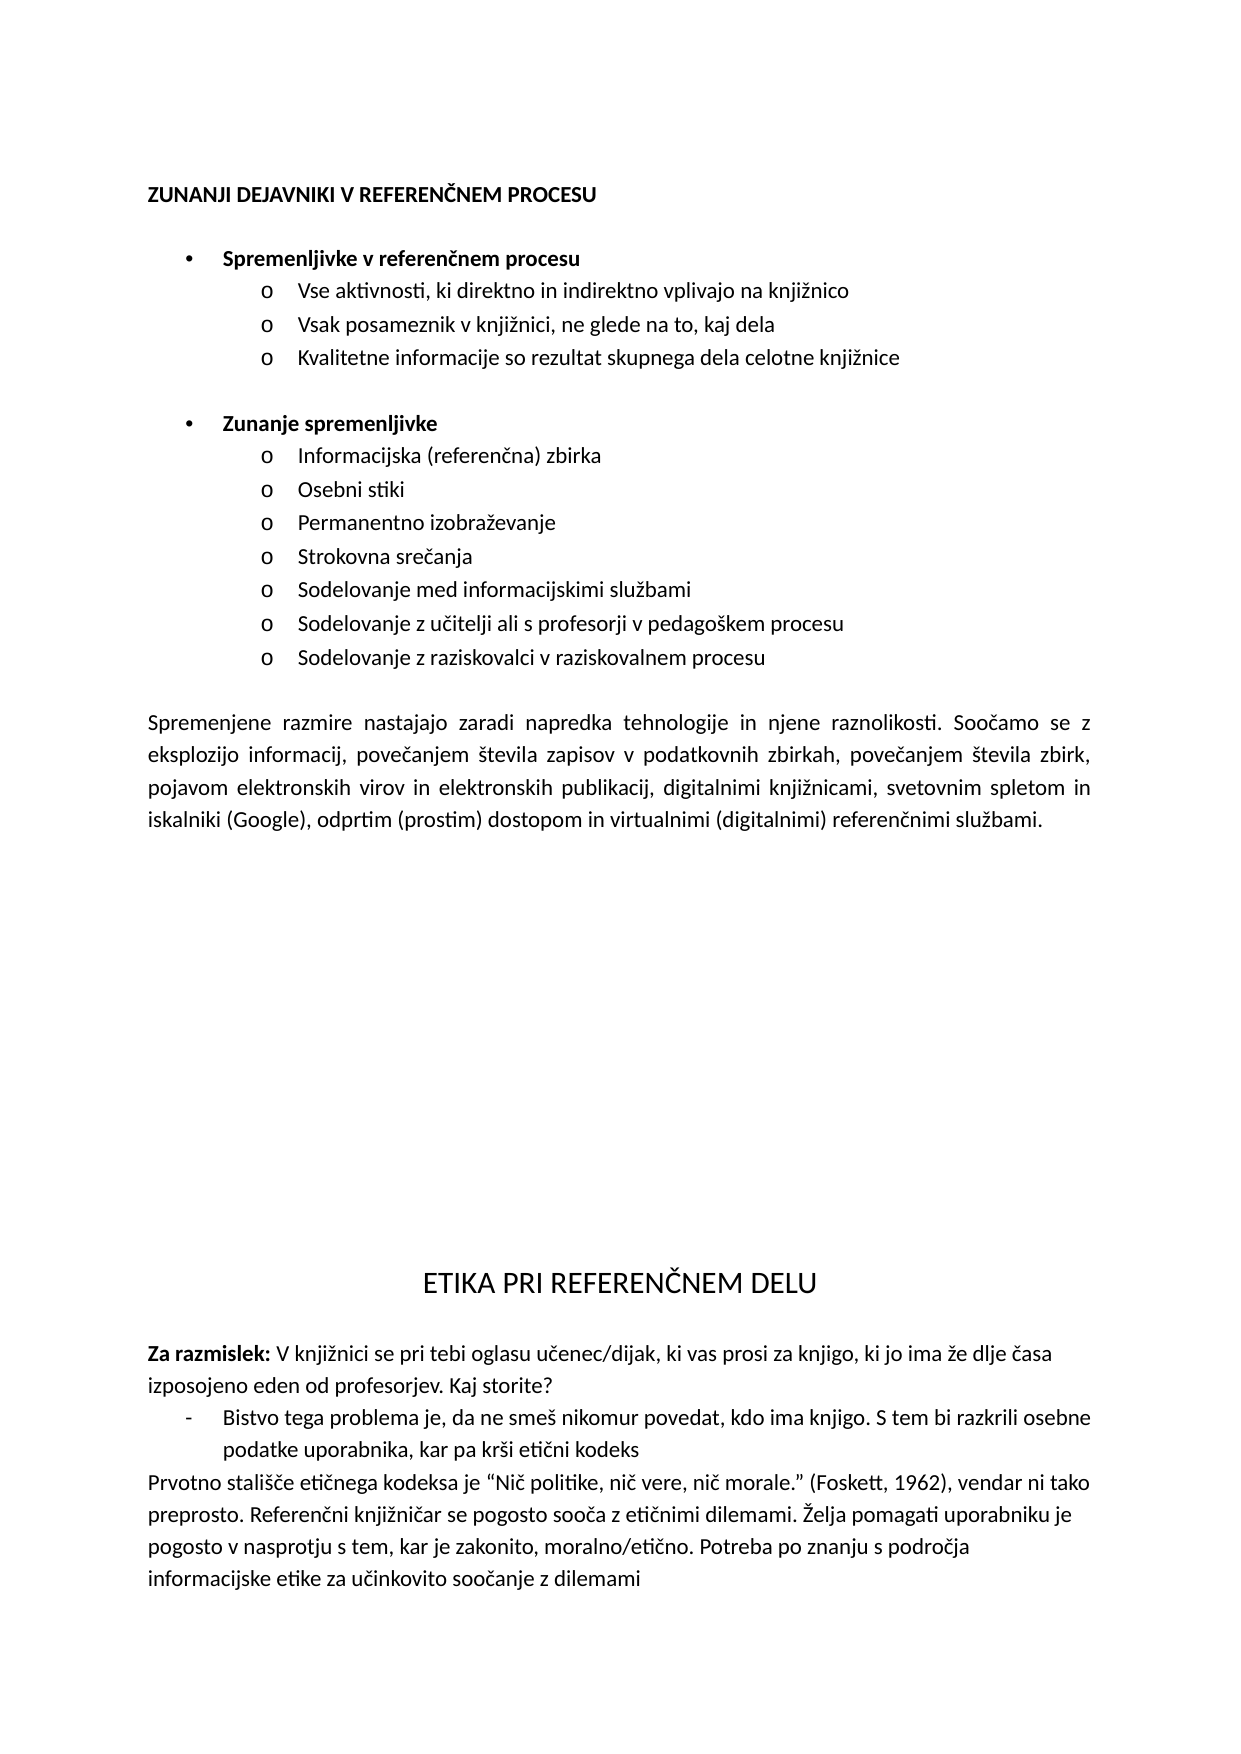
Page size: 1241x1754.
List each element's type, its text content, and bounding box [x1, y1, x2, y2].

list Strokovna srečanja [260, 542, 1093, 571]
text Za razmislek: V knjižnici se pri tebi oglasu učenec/dijak, ki vas prosi za knjigo, ki jo ima že dlje časa izposojeno eden od profesorjev. Kaj storite? [148, 1339, 1093, 1399]
list Sodelovanje z raziskovalci v raziskovalnem procesu [260, 643, 1093, 672]
text Prvotno stališče etičnega kodeksa je “Nič politike, nič vere, nič morale.” (Foskett, 1962), vendar ni tako preprosto. Referenčni knjižničar se pogosto sooča z etičnimi dilemami. Želja pomagati uporabniku je pogosto v nasprotju s tem, kar je zakonito, moralno/etično. Potreba po znanju s področja informacijske etike za učinkovito soočanje z dilemami [148, 1468, 1093, 1592]
text ETIKA PRI REFERENČNEM DELU [148, 1263, 1093, 1301]
list Zunanje spremenljivke [185, 409, 1093, 437]
list Bistvo tega problema je, da ne smeš nikomur povedat, kdo ima knjigo. S tem bi razkrili osebne podatke uporabnika, kar pa krši etični kodeks [185, 1403, 1093, 1463]
text Spremenjene razmire nastajajo zaradi napredka tehnologije in njene raznolikosti. Soočamo se z eksplozijo informacij, povečanjem števila zapisov v podatkovnih zbirkah, povečanjem števila zbirk, pojavom elektronskih virov in elektronskih publikacij, digitalnimi knjižnicami, svetovnim spletom in iskalniki (Google), odprtim (prostim) dostopom in virtualnimi (digitalnimi) referenčnimi službami. [148, 708, 1093, 833]
list Sodelovanje z učitelji ali s profesorji v pedagoškem procesu [260, 609, 1093, 638]
list Vsak posameznik v knjižnici, ne glede na to, kaj dela [260, 310, 1093, 339]
list Osebni stiki [260, 475, 1093, 504]
list Informacijska (referenčna) zbirka [260, 441, 1093, 471]
list Sodelovanje med informacijskimi službami [260, 576, 1093, 605]
list Spremenljivke v referenčnem procesu [185, 244, 1093, 272]
list Permanentno izobraževanje [260, 508, 1093, 538]
text ZUNANJI DEJAVNIKI V REFERENČNEM PROCESU [148, 180, 1093, 208]
list Vse aktivnosti, ki direktno in indirektno vplivajo na knjižnico [260, 276, 1093, 306]
list Kvalitetne informacije so rezultat skupnega dela celotne knjižnice [260, 343, 1093, 373]
